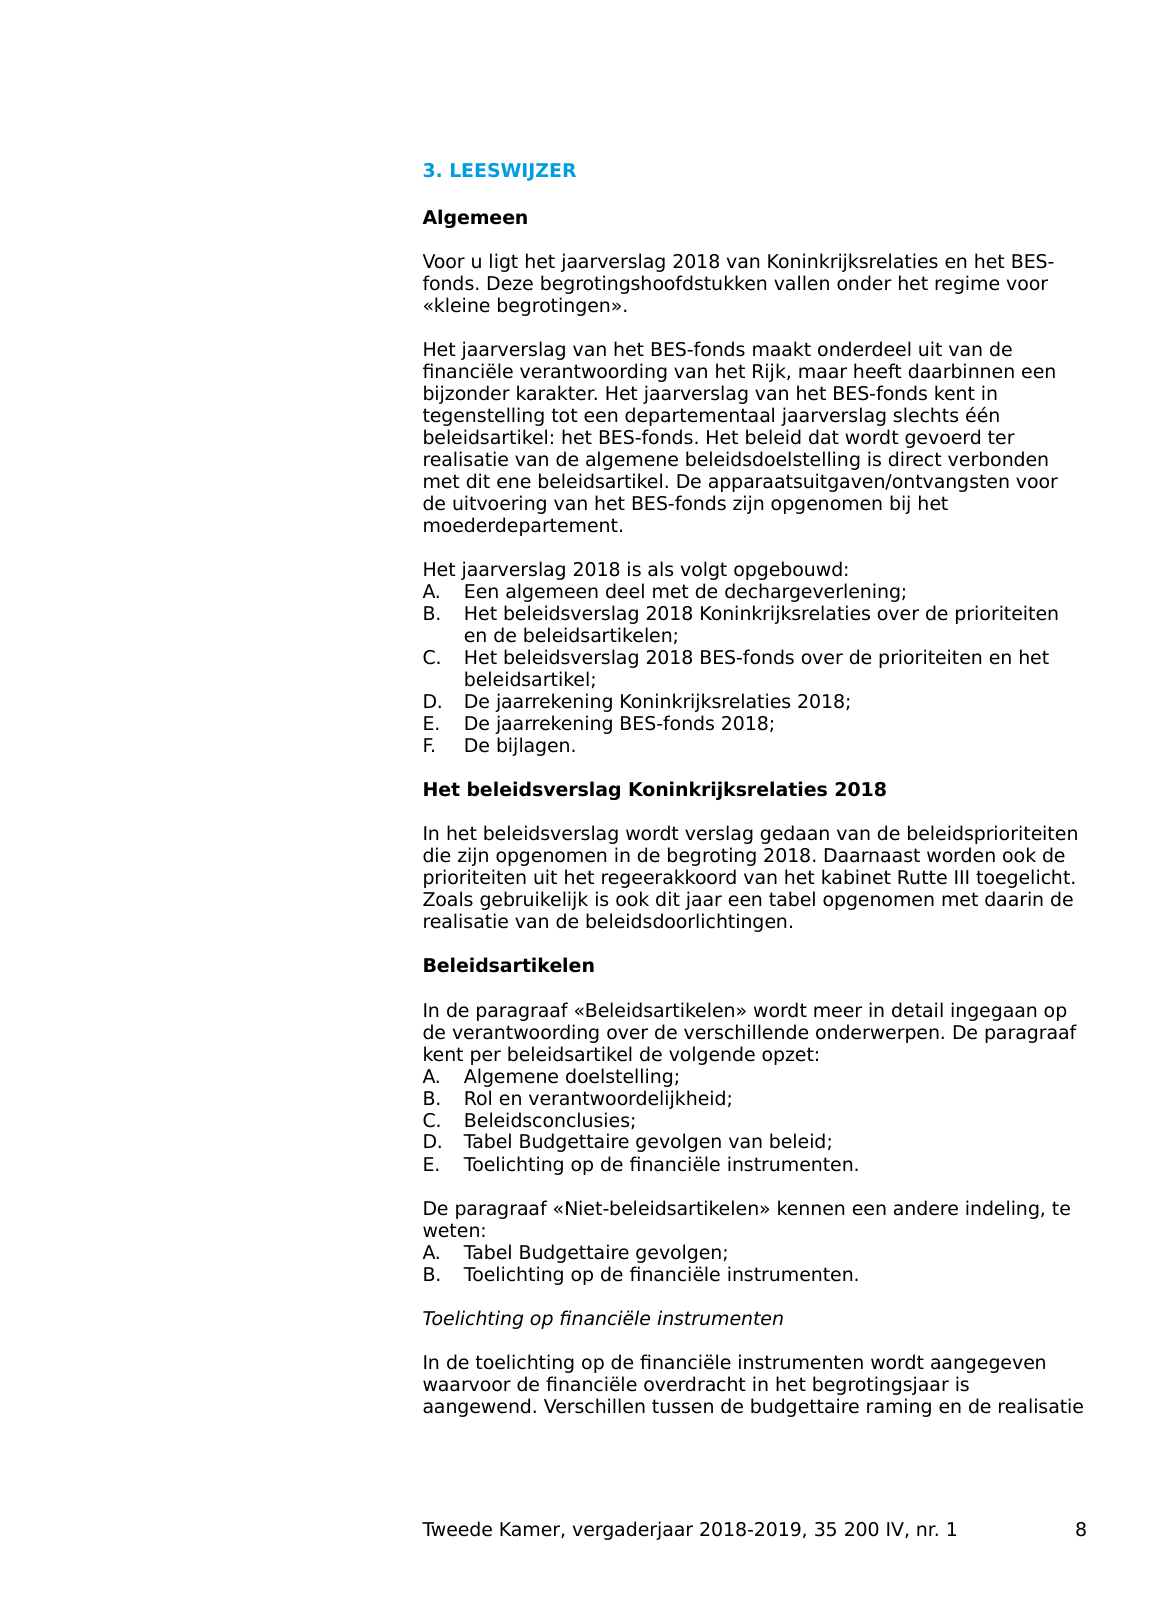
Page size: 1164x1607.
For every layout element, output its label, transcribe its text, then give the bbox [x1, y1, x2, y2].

subtitle Beleidsartikelen [422, 955, 1087, 977]
text F. De bijlagen. [422, 735, 1087, 757]
text C. Het beleidsverslag 2018 BES-fonds over de prioriteiten en het beleidsartikel; [422, 647, 1087, 691]
text E. De jaarrekening BES-fonds 2018; [422, 713, 1087, 735]
text Voor u ligt het jaarverslag 2018 van Koninkrijksrelaties en het BES-fonds. Deze begrotingshoofdstukken vallen onder het regime voor «kleine begrotingen». [422, 251, 1087, 317]
text B. Rol en verantwoordelijkheid; [422, 1087, 1087, 1109]
text C. Beleidsconclusies; [422, 1109, 1087, 1131]
text A. Algemene doelstelling; [422, 1066, 1087, 1087]
subtitle 3. LEESWIJZER [422, 160, 1087, 182]
subtitle Toelichting op financiële instrumenten [422, 1308, 1087, 1330]
subtitle Algemeen [422, 207, 1087, 229]
text B. Het beleidsverslag 2018 Koninkrijksrelaties over de prioriteiten en de beleidsartikelen; [422, 603, 1087, 647]
text De paragraaf «Niet-beleidsartikelen» kennen een andere indeling, te weten: [422, 1198, 1087, 1242]
text D. Tabel Budgettaire gevolgen van beleid; [422, 1131, 1087, 1153]
text D. De jaarrekening Koninkrijksrelaties 2018; [422, 691, 1087, 713]
text Het jaarverslag 2018 is als volgt opgebouwd: [422, 559, 1087, 581]
text In het beleidsverslag wordt verslag gedaan van de beleidsprioriteiten die zijn opgenomen in de begroting 2018. Daarnaast worden ook de prioriteiten uit het regeerakkoord van het kabinet Rutte III toegelicht. Zoals gebruikelijk is ook dit jaar een tabel opgenomen met daarin de realisatie van de beleidsdoorlichtingen. [422, 823, 1087, 933]
text Het jaarverslag van het BES-fonds maakt onderdeel uit van de financiële verantwoording van het Rijk, maar heeft daarbinnen een bijzonder karakter. Het jaarverslag van het BES-fonds kent in tegenstelling tot een departementaal jaarverslag slechts één beleidsartikel: het BES-fonds. Het beleid dat wordt gevoerd ter realisatie van de algemene beleidsdoelstelling is direct verbonden met dit ene beleidsartikel. De apparaatsuitgaven/ontvangsten voor de uitvoering van het BES-fonds zijn opgenomen bij het moederdepartement. [422, 339, 1087, 537]
text A. Tabel Budgettaire gevolgen; [422, 1242, 1087, 1263]
text A. Een algemeen deel met de dechargeverlening; [422, 581, 1087, 603]
text In de toelichting op de financiële instrumenten wordt aangegeven waarvoor de financiële overdracht in het begrotingsjaar is aangewend. Verschillen tussen de budgettaire raming en de realisatie [422, 1352, 1087, 1418]
text B. Toelichting op de financiële instrumenten. [422, 1263, 1087, 1286]
text E. Toelichting op de financiële instrumenten. [422, 1153, 1087, 1175]
subtitle Het beleidsverslag Koninkrijksrelaties 2018 [422, 779, 1087, 801]
text In de paragraaf «Beleidsartikelen» wordt meer in detail ingegaan op de verantwoording over de verschillende onderwerpen. De paragraaf kent per beleidsartikel de volgende opzet: [422, 999, 1087, 1066]
